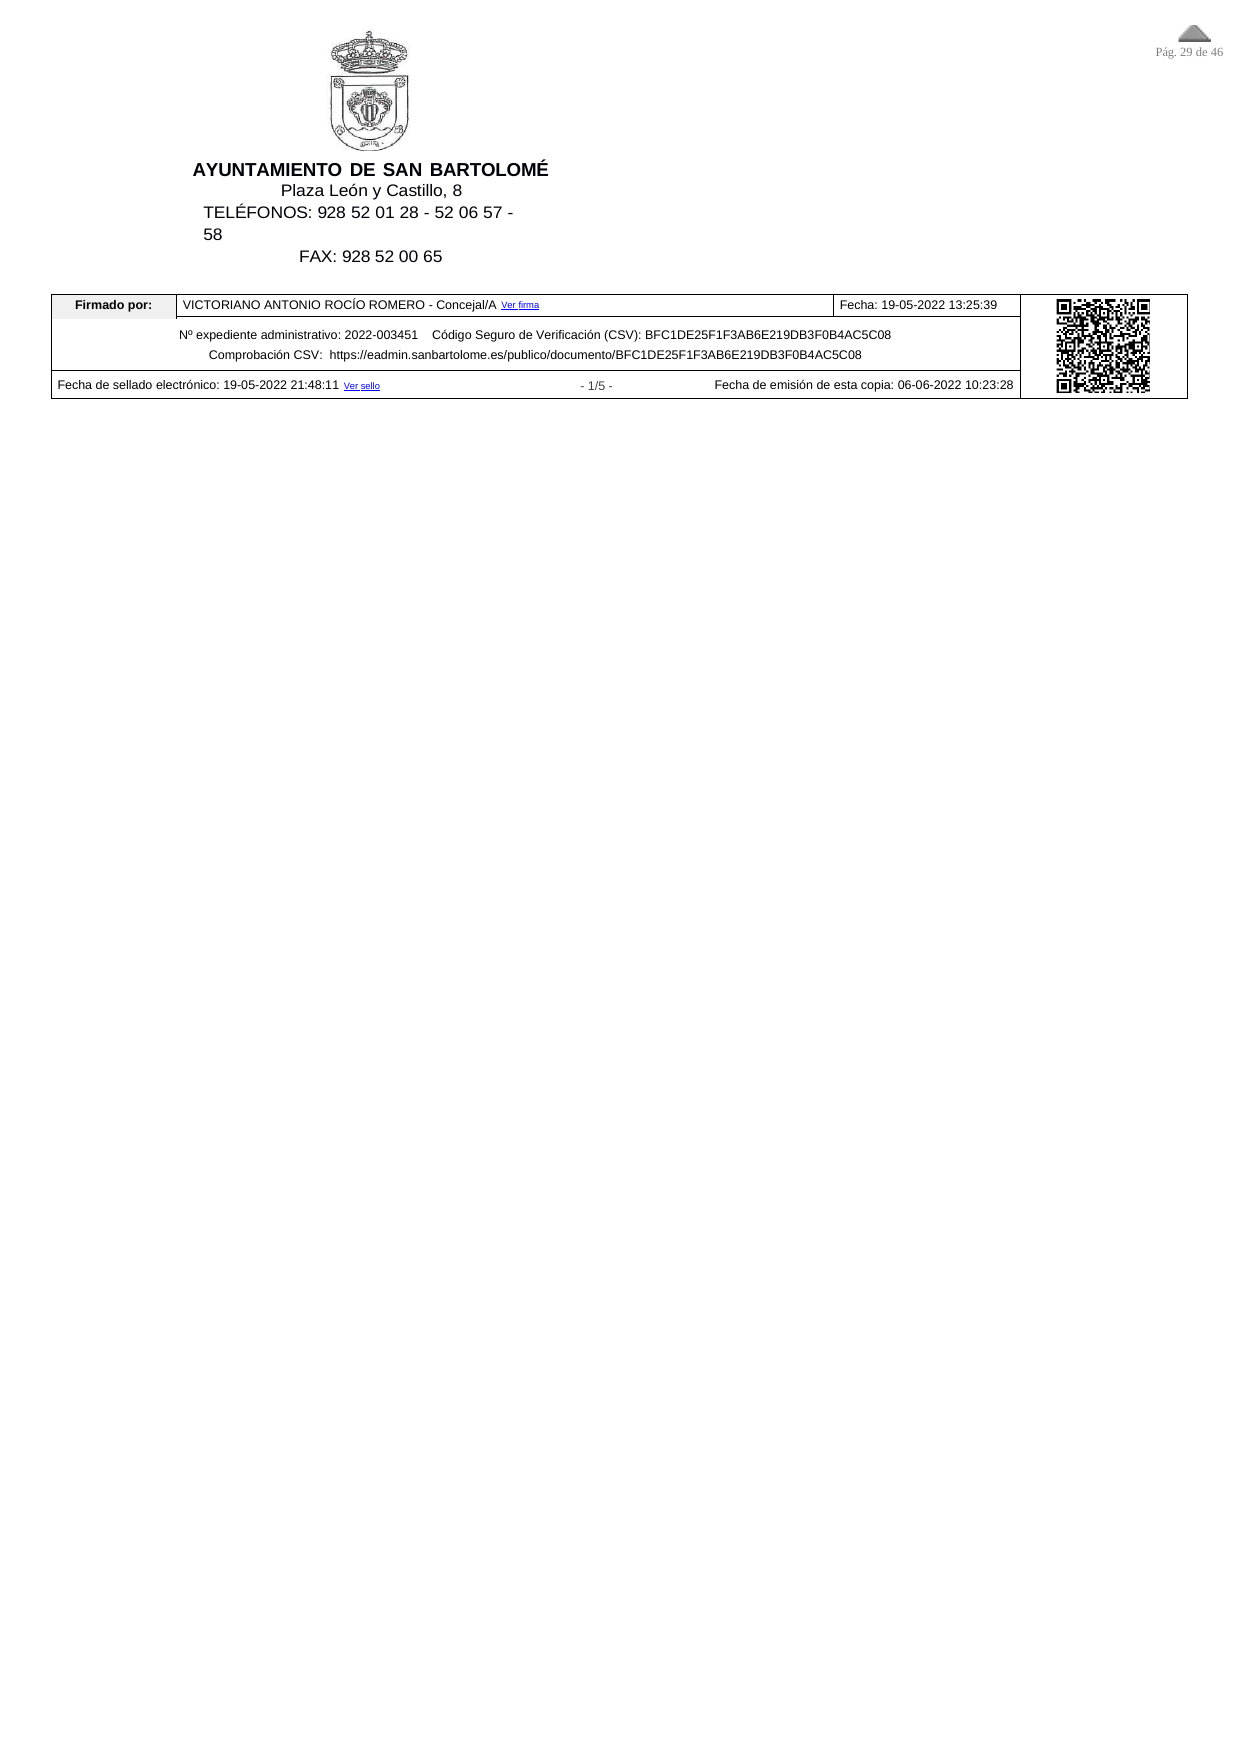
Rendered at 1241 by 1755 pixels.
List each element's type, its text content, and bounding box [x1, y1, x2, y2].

picture [1056, 299, 1150, 393]
table_header VICTORIANO ANTONIO ROCÍO ROMERO - Concejal/A Ver firma [177, 295, 833, 316]
table_header Fecha: 19-05-2022 13:25:39 [834, 295, 1020, 316]
table_header [1021, 295, 1187, 398]
picture [1177, 25, 1211, 42]
picture [326, 29, 413, 150]
table_cell Fecha de sellado electrónico: 19-05-2022 21:48:11 Ver sello - 1/5 - Fecha de emisión de esta copia: 06-06-2022 10:23:28 [52, 371, 1020, 398]
table_cell Nº expediente administrativo: 2022-003451 Código Seguro de Verificación (CSV): BFC1DE25F1F3AB6E219DB3F0B4AC5C08 Comprobación CSV: https://eadmin.sanbartolome.es/publico/documento/BFC1DE25F1F3AB6E219DB3F0B4AC5C08 [52, 317, 1020, 370]
table_header Firmado por: [52, 295, 176, 316]
